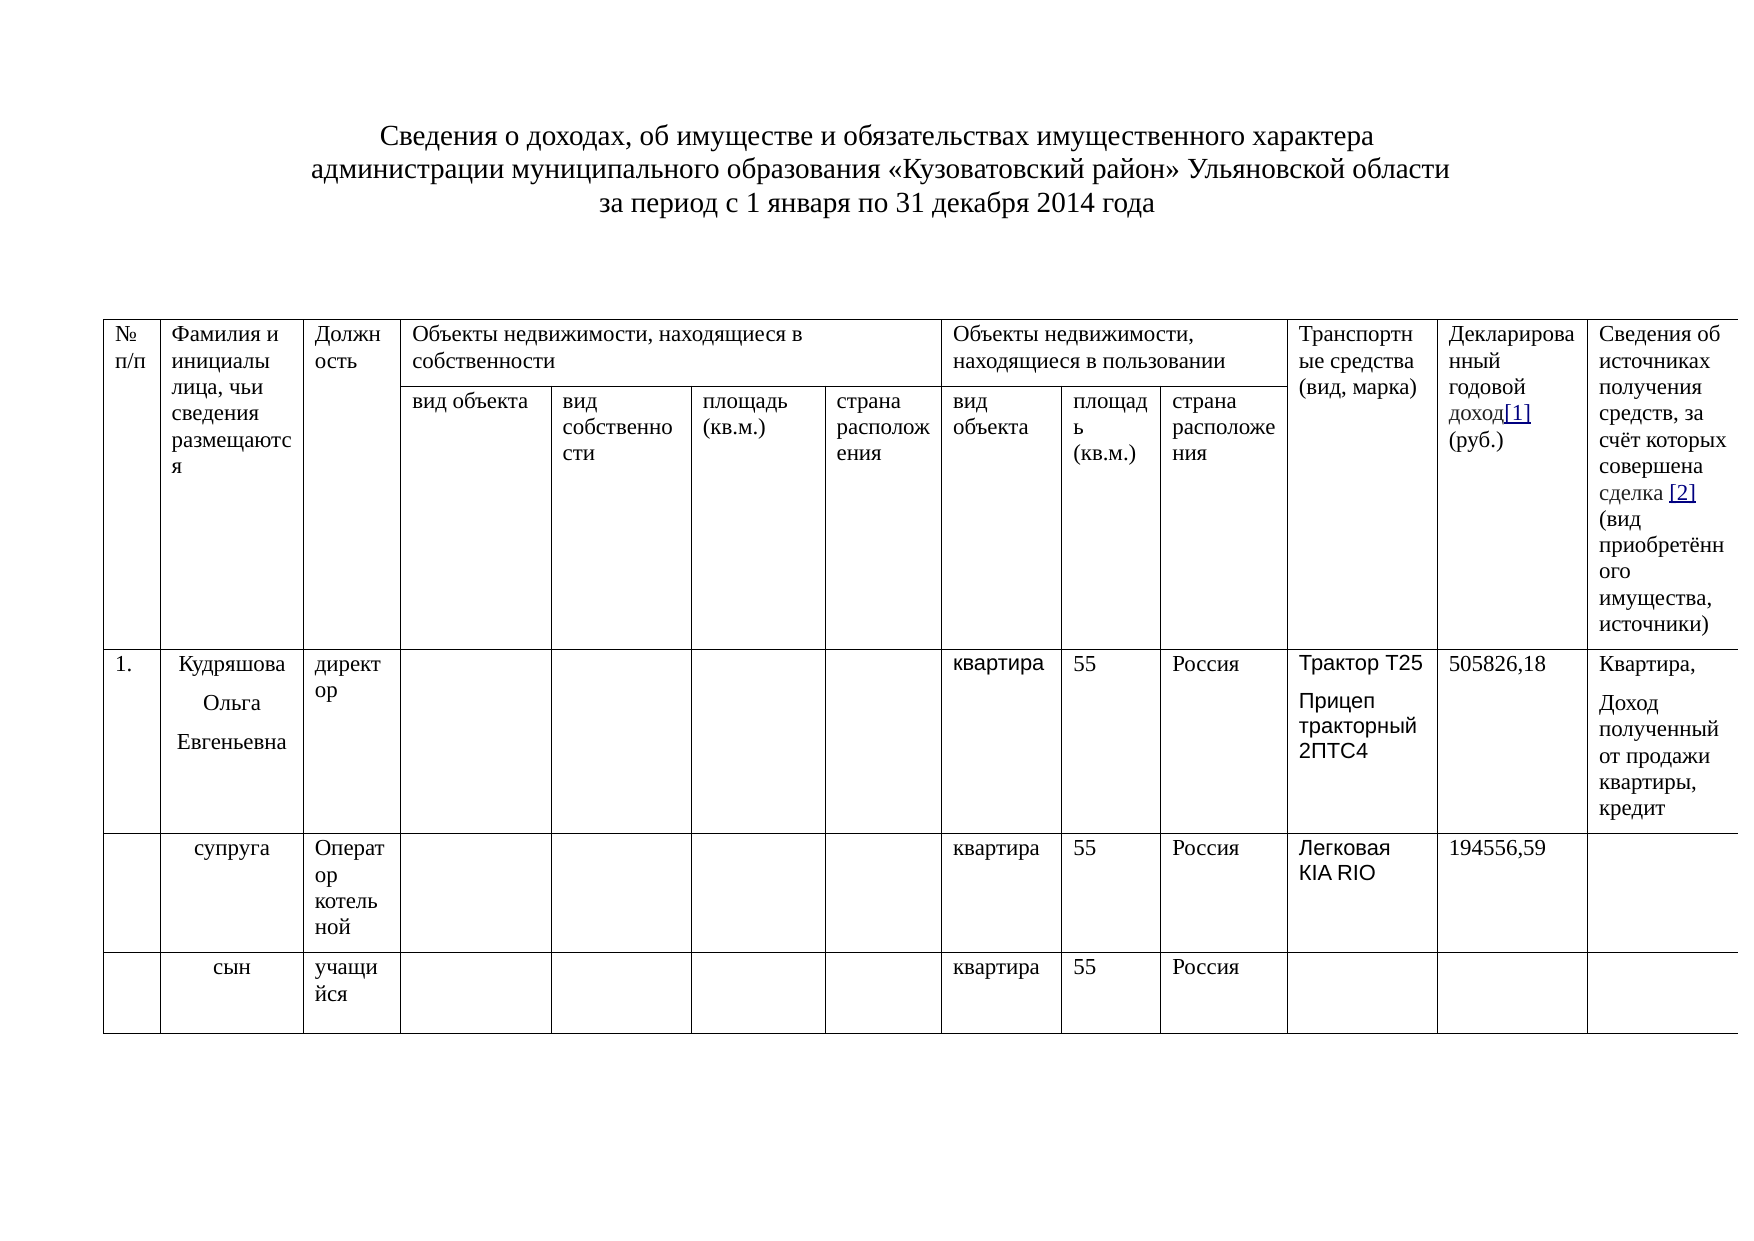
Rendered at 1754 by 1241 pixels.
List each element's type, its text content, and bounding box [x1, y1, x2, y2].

table_cell 55 [1062, 650, 1160, 833]
table_header Фамилия и инициалы лица, чьи сведения размещаются [161, 320, 303, 649]
table_cell [692, 834, 825, 952]
table_cell Оператор котельной [304, 834, 400, 952]
text администрации муниципального образования «Кузоватовский район» Ульяновской области [118, 152, 1636, 185]
table_cell 55 [1062, 834, 1160, 952]
table_cell [1588, 953, 1738, 1033]
table_cell [692, 953, 825, 1033]
table_header № п/п [104, 320, 160, 649]
table_cell 55 [1062, 953, 1160, 1033]
table_header Транспортные средства (вид, марка) [1288, 320, 1437, 649]
table_cell учащийся [304, 953, 400, 1033]
table_cell Россия [1161, 953, 1287, 1033]
table_cell [1438, 953, 1587, 1033]
table_cell 505826,18 [1438, 650, 1587, 833]
table_cell супруга [161, 834, 303, 952]
table_cell Легковая КIA RIO [1288, 834, 1437, 952]
table_cell Россия [1161, 834, 1287, 952]
table_cell [401, 953, 551, 1033]
table_cell Трактор Т25 Прицеп тракторный 2ПТС4 [1288, 650, 1437, 833]
table_cell квартира [942, 650, 1061, 833]
table_cell сын [161, 953, 303, 1033]
table_cell директор [304, 650, 400, 833]
table_cell вид собственности [552, 387, 691, 649]
table_header Объекты недвижимости, находящиеся в собственности [401, 320, 941, 386]
table_cell Кудряшова Ольга Евгеньевна [161, 650, 303, 833]
table_cell [692, 650, 825, 833]
table_header Должность [304, 320, 400, 649]
table_header Декларированный годовой доход[1] (руб.) [1438, 320, 1587, 649]
table_cell [826, 834, 941, 952]
table_cell страна расположения [826, 387, 941, 649]
table_cell площадь (кв.м.) [1062, 387, 1160, 649]
table_cell Россия [1161, 650, 1287, 833]
table_cell [552, 650, 691, 833]
table_cell квартира [942, 834, 1061, 952]
table_header Объекты недвижимости, находящиеся в пользовании [942, 320, 1287, 386]
table_cell [826, 650, 941, 833]
table_cell [104, 953, 160, 1033]
table_cell 194556,59 [1438, 834, 1587, 952]
table_cell [401, 834, 551, 952]
table_header Сведения об источниках получения средств, за счёт которых совершена сделка [2] (вид приобретённого имущества, источники) [1588, 320, 1738, 649]
table_cell [104, 834, 160, 952]
text за период с 1 января по 31 декабря 2014 года [118, 185, 1636, 219]
table_cell Квартира, Доход полученный от продажи квартиры, кредит [1588, 650, 1738, 833]
text Сведения о доходах, об имуществе и обязательствах имущественного характера [118, 118, 1636, 152]
table_cell [826, 953, 941, 1033]
table_cell вид объекта [401, 387, 551, 649]
table_cell [552, 834, 691, 952]
table_cell [552, 953, 691, 1033]
table_cell [401, 650, 551, 833]
table_cell 1. [104, 650, 160, 833]
table_cell страна расположения [1161, 387, 1287, 649]
table_cell площадь (кв.м.) [692, 387, 825, 649]
table_cell квартира [942, 953, 1061, 1033]
table_cell [1288, 953, 1437, 1033]
table_cell [1588, 834, 1738, 952]
table_cell вид объекта [942, 387, 1061, 649]
